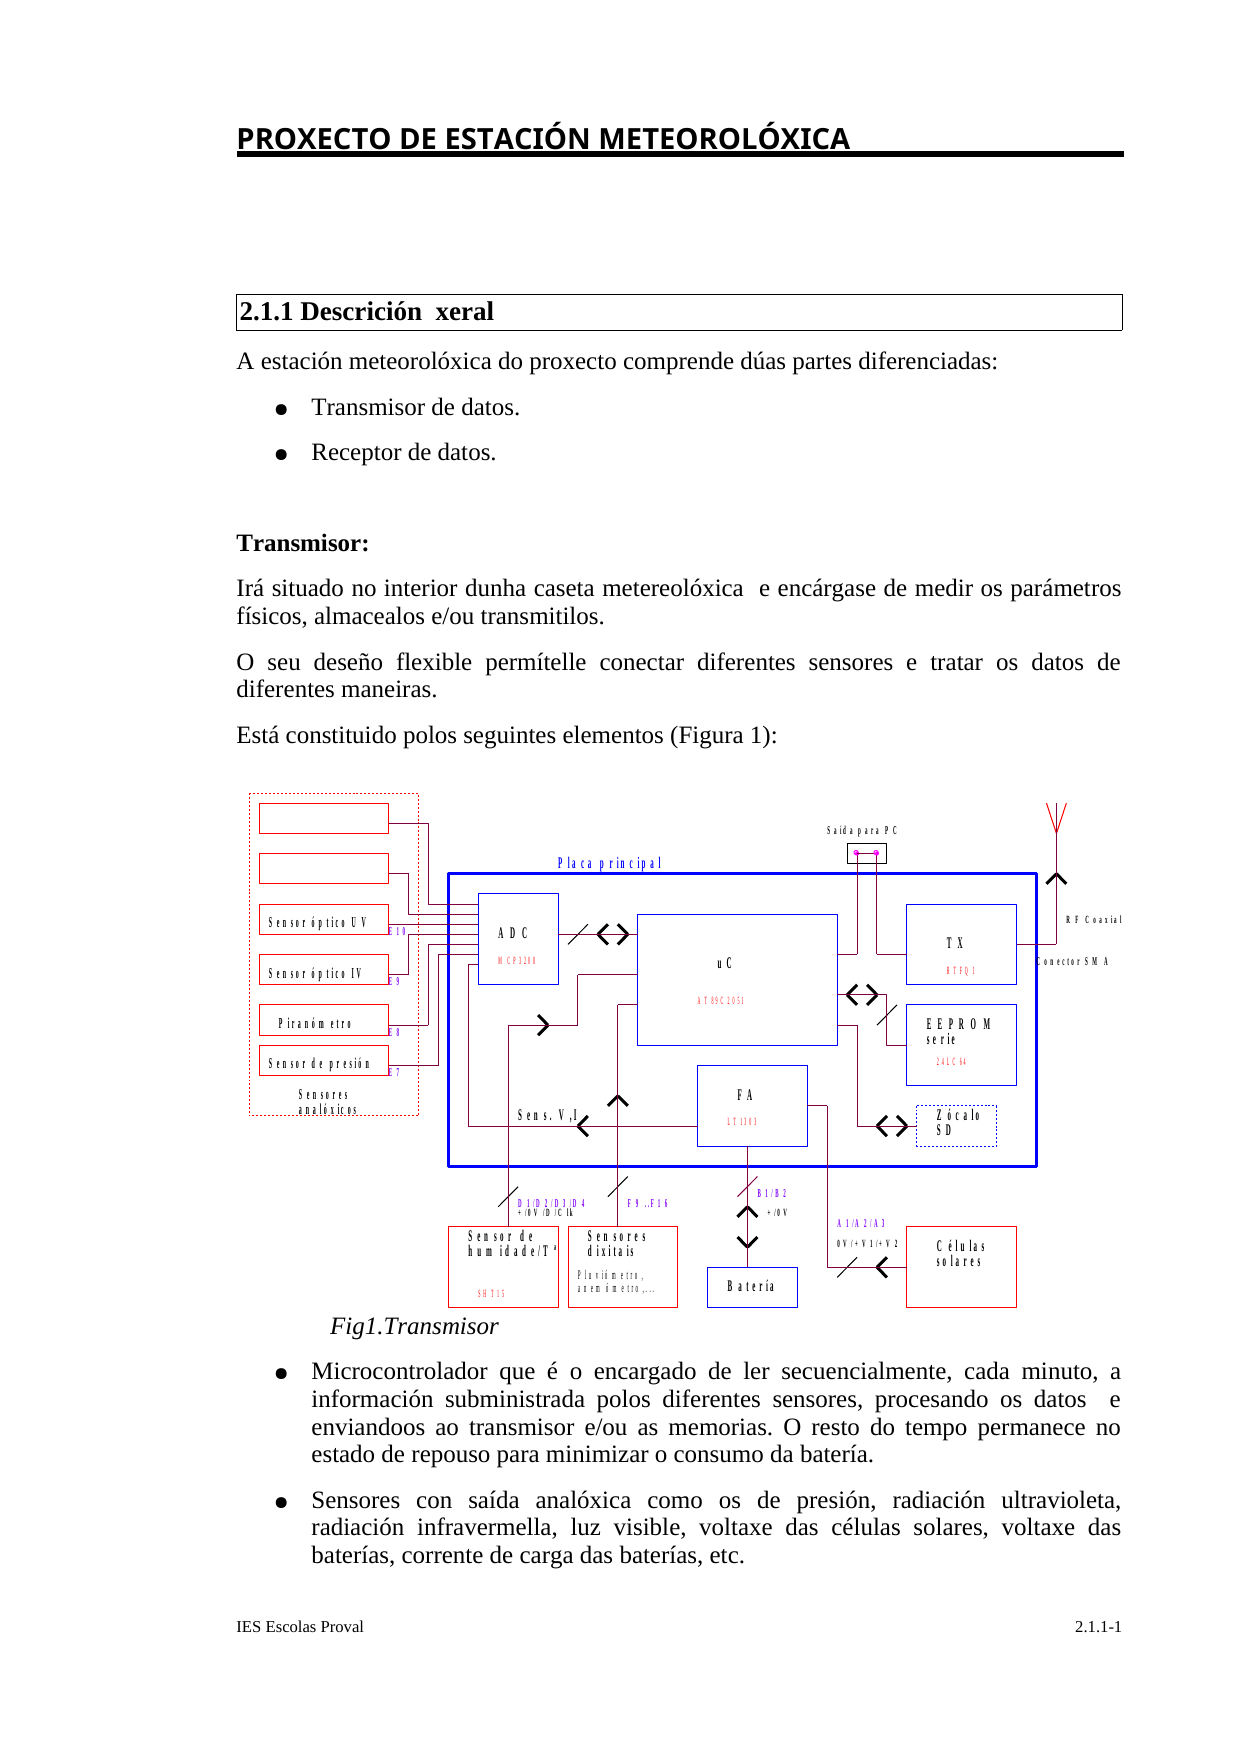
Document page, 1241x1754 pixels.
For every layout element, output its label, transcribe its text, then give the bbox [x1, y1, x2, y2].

list Sensores con saída analóxica como os de presión, radiación ultravioleta, radiación infravermella, luz visible, voltaxe das células solares, voltaxe das baterías, corrente de carga das baterías, etc. [274, 1486, 1122, 1569]
text O seu deseño flexible permítelle conectar diferentes sensores e tratar os datos de diferentes maneiras. [236, 648, 1122, 703]
text Fig1.Transmisor [236, 766, 1122, 1339]
list Microcontrolador que é o encargado de ler secuencialmente, cada minuto, a información subministrada polos diferentes sensores, procesando os datos e enviandoos ao transmisor e/ou as memorias. O resto do tempo permanece no estado de repouso para minimizar o consumo da batería. [274, 1357, 1122, 1468]
list Receptor de datos. [274, 438, 1122, 466]
text A estación meteorolóxica do proxecto comprende dúas partes diferenciadas: [236, 347, 1122, 375]
text Irá situado no interior dunha caseta metereolóxica e encárgase de medir os parámetros físicos, almacealos e/ou transmitilos. [236, 574, 1122, 630]
text Transmisor: [236, 529, 1122, 557]
text 2.1.1 Descrición xeral [237, 295, 1122, 330]
text Está constituido polos seguintes elementos (Figura 1): [236, 721, 1122, 748]
list Transmisor de datos. [274, 393, 1122, 421]
